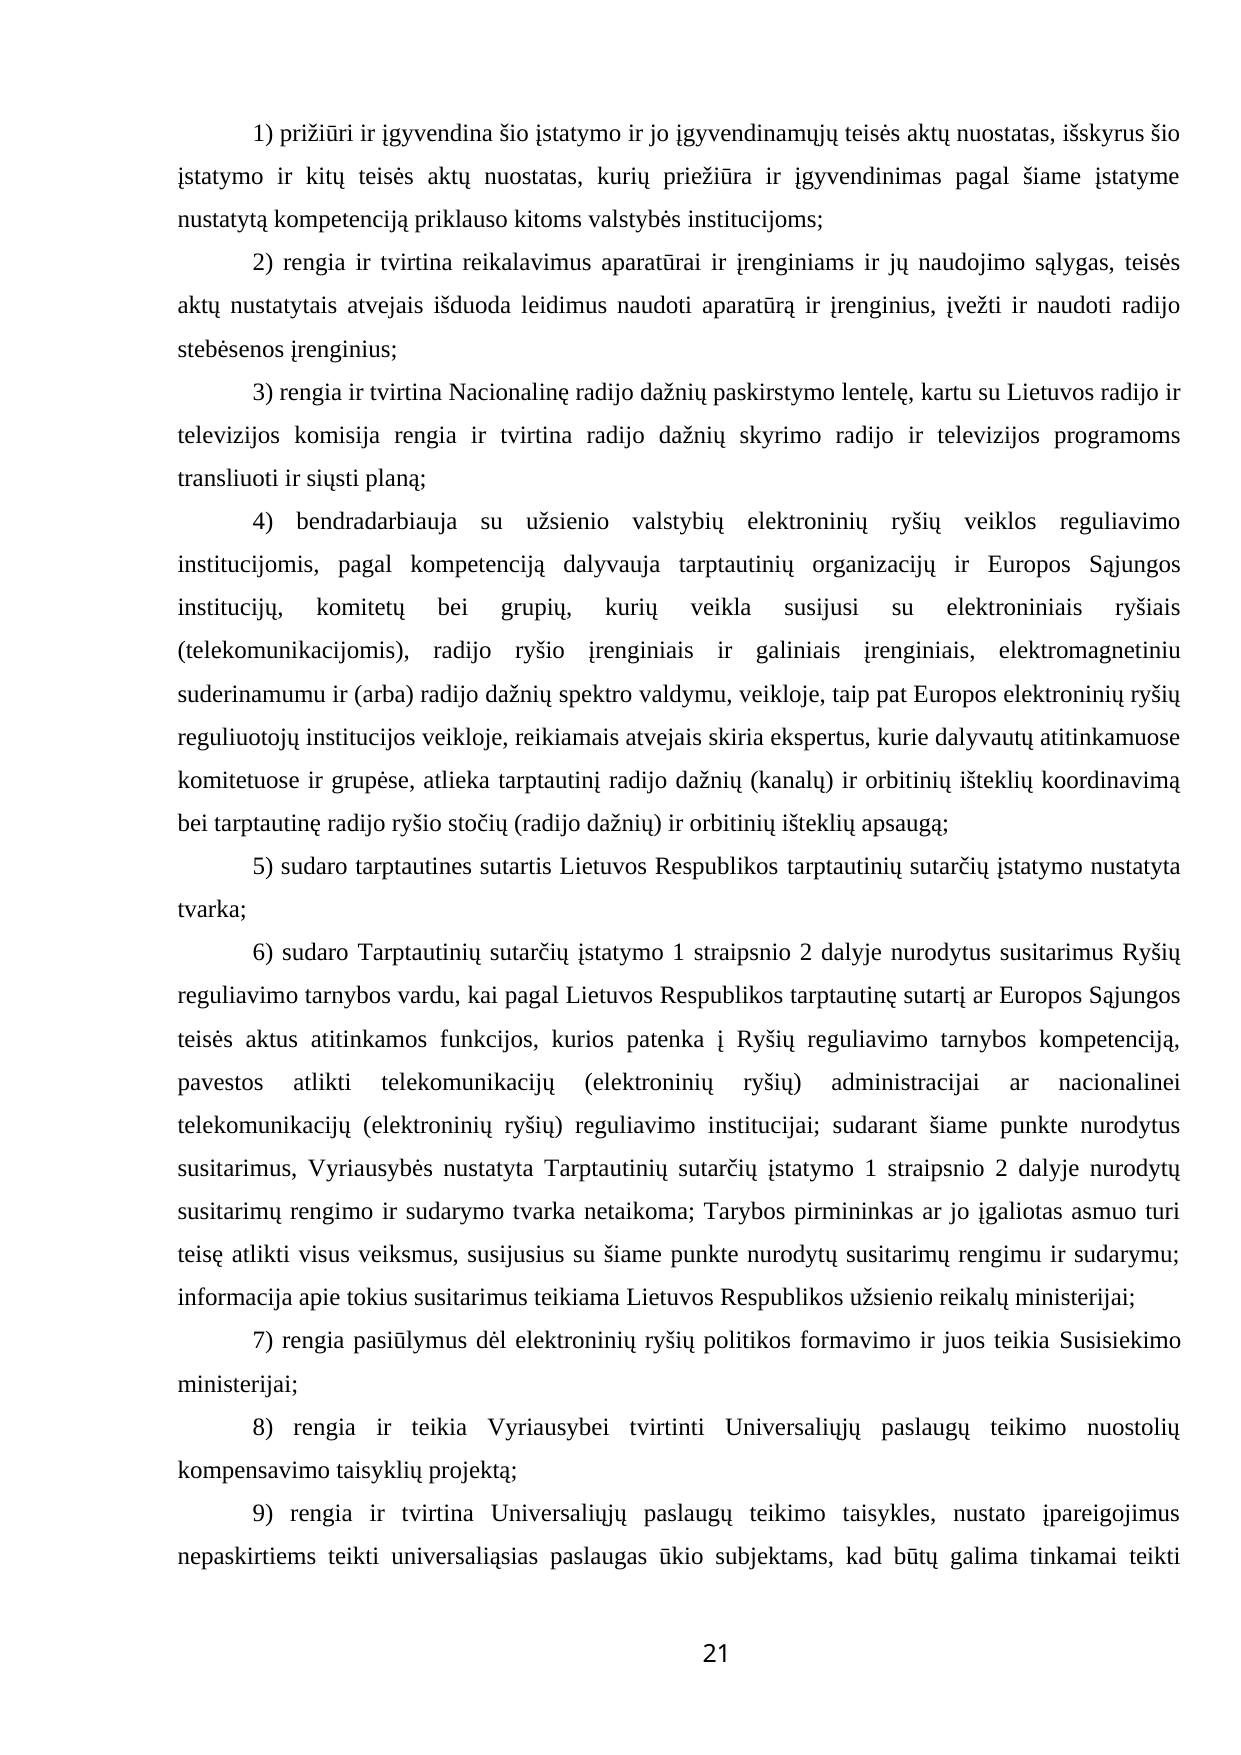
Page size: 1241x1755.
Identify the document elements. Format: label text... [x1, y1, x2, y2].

text 6) sudaro Tarptautinių sutarčių įstatymo 1 straipsnio 2 dalyje nurodytus susitarimus Ryšių reguliavimo tarnybos vardu, kai pagal Lietuvos Respublikos tarptautinę sutartį ar Europos Sąjungos teisės aktus atitinkamos funkcijos, kurios patenka į Ryšių reguliavimo tarnybos kompetenciją, pavestos atlikti telekomunikacijų (elektroninių ryšių) administracijai ar nacionalinei telekomunikacijų (elektroninių ryšių) reguliavimo institucijai; sudarant šiame punkte nurodytus susitarimus, Vyriausybės nustatyta Tarptautinių sutarčių įstatymo 1 straipsnio 2 dalyje nurodytų susitarimų rengimo ir sudarymo tvarka netaikoma; Tarybos pirmininkas ar jo įgaliotas asmuo turi teisę atlikti visus veiksmus, susijusius su šiame punkte nurodytų susitarimų rengimu ir sudarymu; informacija apie tokius susitarimus teikiama Lietuvos Respublikos užsienio reikalų ministerijai; [177, 937, 1181, 1311]
text 9) rengia ir tvirtina Universaliųjų paslaugų teikimo taisykles, nustato įpareigojimus nepaskirtiems teikti universaliąsias paslaugas ūkio subjektams, kad būtų galima tinkamai teikti [177, 1498, 1181, 1570]
text 5) sudaro tarptautines sutartis Lietuvos Respublikos tarptautinių sutarčių įstatymo nustatyta tvarka; [177, 851, 1181, 923]
text 8) rengia ir teikia Vyriausybei tvirtinti Universaliųjų paslaugų teikimo nuostolių kompensavimo taisyklių projektą; [177, 1412, 1181, 1484]
text 7) rengia pasiūlymus dėl elektroninių ryšių politikos formavimo ir juos teikia Susisiekimo ministerijai; [177, 1326, 1181, 1397]
text 4) bendradarbiauja su užsienio valstybių elektroninių ryšių veiklos reguliavimo institucijomis, pagal kompetenciją dalyvauja tarptautinių organizacijų ir Europos Sąjungos institucijų, komitetų bei grupių, kurių veikla susijusi su elektroniniais ryšiais (telekomunikacijomis), radijo ryšio įrenginiais ir galiniais įrenginiais, elektromagnetiniu suderinamumu ir (arba) radijo dažnių spektro valdymu, veikloje, taip pat Europos elektroninių ryšių reguliuotojų institucijos veikloje, reikiamais atvejais skiria ekspertus, kurie dalyvautų atitinkamuose komitetuose ir grupėse, atlieka tarptautinį radijo dažnių (kanalų) ir orbitinių išteklių koordinavimą bei tarptautinę radijo ryšio stočių (radijo dažnių) ir orbitinių išteklių apsaugą; [177, 506, 1181, 837]
text 1) prižiūri ir įgyvendina šio įstatymo ir jo įgyvendinamųjų teisės aktų nuostatas, išskyrus šio įstatymo ir kitų teisės aktų nuostatas, kurių priežiūra ir įgyvendinimas pagal šiame įstatyme nustatytą kompetenciją priklauso kitoms valstybės institucijoms; [177, 118, 1181, 233]
text 3) rengia ir tvirtina Nacionalinę radijo dažnių paskirstymo lentelę, kartu su Lietuvos radijo ir televizijos komisija rengia ir tvirtina radijo dažnių skyrimo radijo ir televizijos programoms transliuoti ir siųsti planą; [177, 377, 1181, 492]
text 2) rengia ir tvirtina reikalavimus aparatūrai ir įrenginiams ir jų naudojimo sąlygas, teisės aktų nustatytais atvejais išduoda leidimus naudoti aparatūrą ir įrenginius, įvežti ir naudoti radijo stebėsenos įrenginius; [177, 247, 1181, 362]
